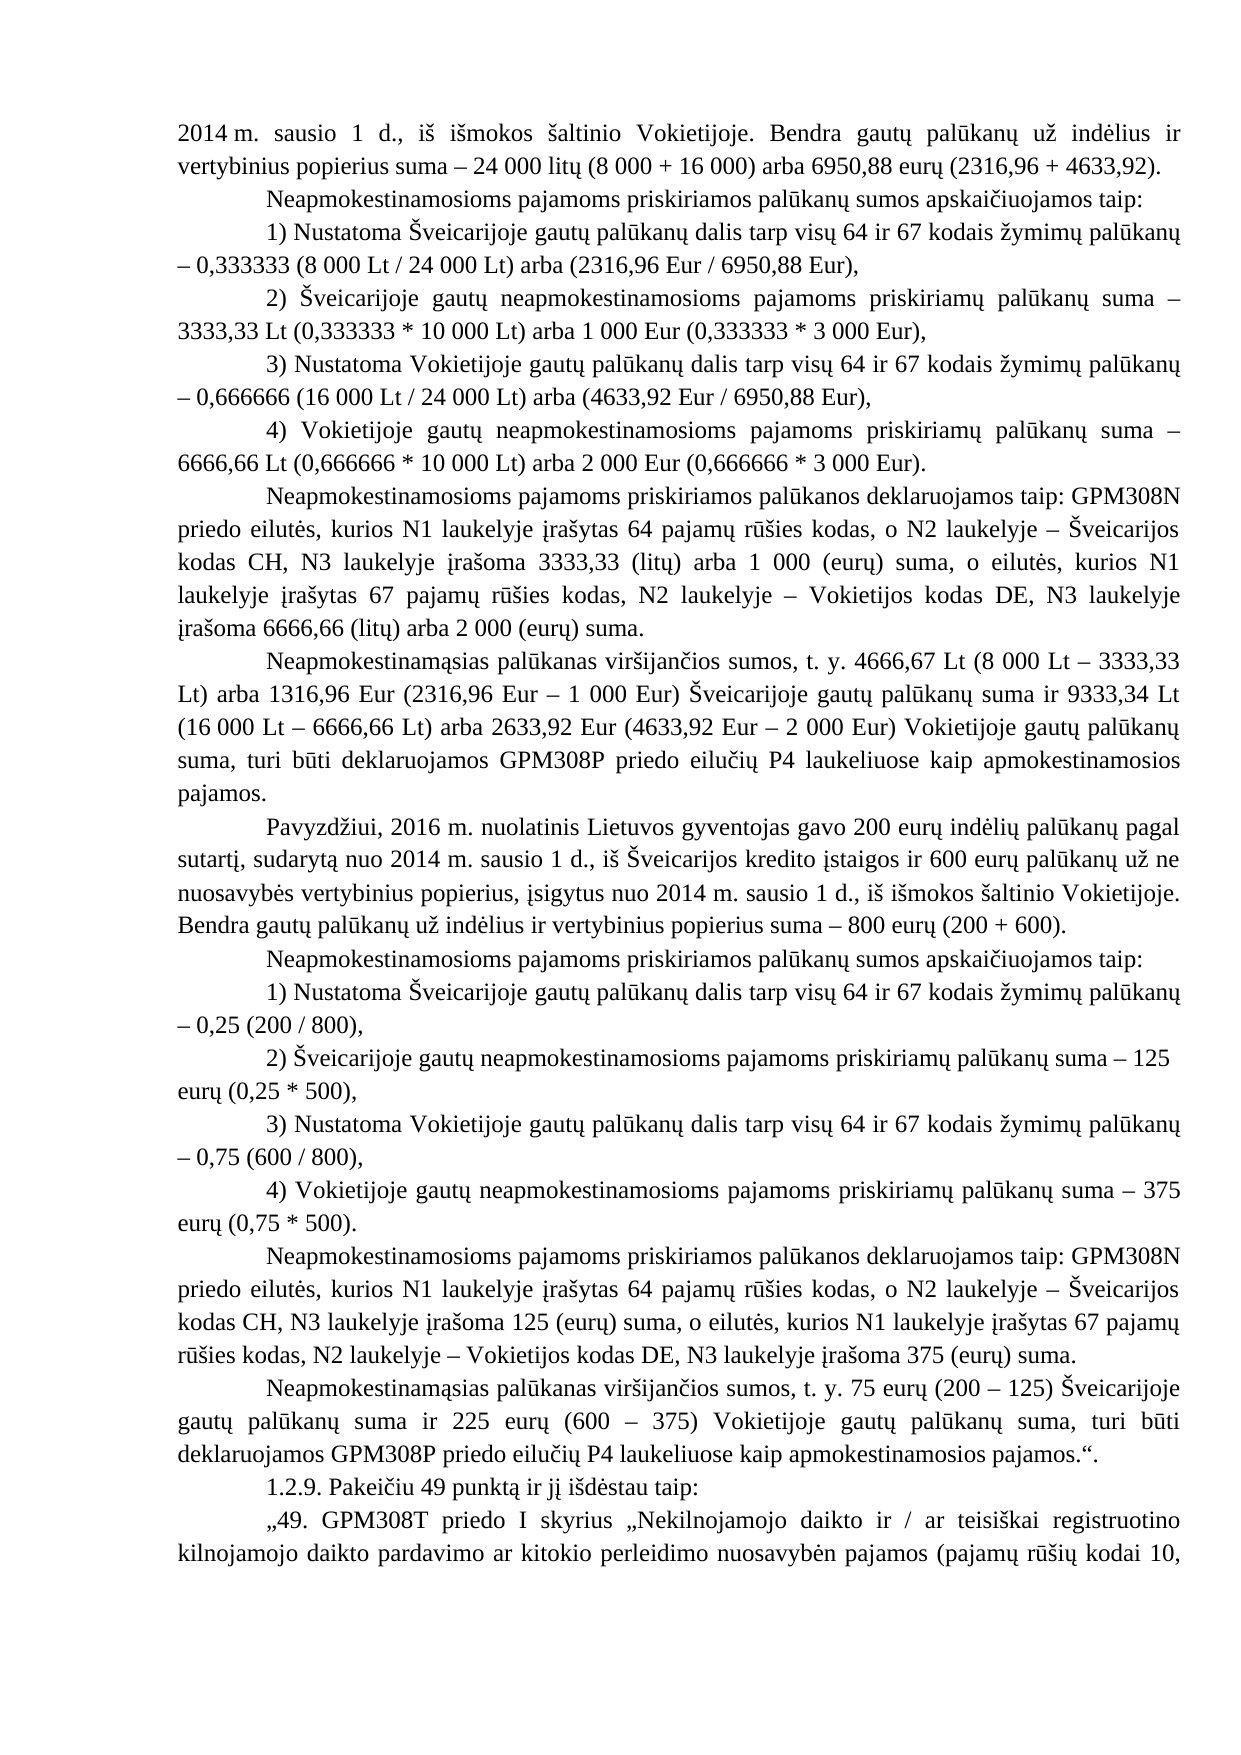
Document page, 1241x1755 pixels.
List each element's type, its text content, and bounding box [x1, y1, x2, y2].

text Neapmokestinamąsias palūkanas viršijančios sumos, t. y. 4666,67 Lt (8 000 Lt – 3333,33 Lt) arba 1316,96 Eur (2316,96 Eur – 1 000 Eur) Šveicarijoje gautų palūkanų suma ir 9333,34 Lt (16 000 Lt – 6666,66 Lt) arba 2633,92 Eur (4633,92 Eur – 2 000 Eur) Vokietijoje gautų palūkanų suma, turi būti deklaruojamos GPM308P priedo eilučių P4 laukeliuose kaip apmokestinamosios pajamos. [177, 646, 1181, 807]
text 4) Vokietijoje gautų neapmokestinamosioms pajamoms priskiriamų palūkanų suma – 375 eurų (0,75 * 500). [177, 1175, 1181, 1237]
text 2014 m. sausio 1 d., iš išmokos šaltinio Vokietijoje. Bendra gautų palūkanų už indėlius ir vertybinius popierius suma – 24 000 litų (8 000 + 16 000) arba 6950,88 eurų (2316,96 + 4633,92). [177, 118, 1181, 180]
text 2) Šveicarijoje gautų neapmokestinamosioms pajamoms priskiriamų palūkanų suma – 125 eurų (0,25 * 500), [177, 1043, 1181, 1104]
text Neapmokestinamosioms pajamoms priskiriamos palūkanų sumos apskaičiuojamos taip: [177, 184, 1181, 213]
text Neapmokestinamosioms pajamoms priskiriamos palūkanos deklaruojamos taip: GPM308N priedo eilutės, kurios N1 laukelyje įrašytas 64 pajamų rūšies kodas, o N2 laukelyje – Šveicarijos kodas CH, N3 laukelyje įrašoma 3333,33 (litų) arba 1 000 (eurų) suma, o eilutės, kurios N1 laukelyje įrašytas 67 pajamų rūšies kodas, N2 laukelyje – Vokietijos kodas DE, N3 laukelyje įrašoma 6666,66 (litų) arba 2 000 (eurų) suma. [177, 481, 1181, 642]
text 4) Vokietijoje gautų neapmokestinamosioms pajamoms priskiriamų palūkanų suma – 6666,66 Lt (0,666666 * 10 000 Lt) arba 2 000 Eur (0,666666 * 3 000 Eur). [177, 415, 1181, 477]
text Pavyzdžiui, 2016 m. nuolatinis Lietuvos gyventojas gavo 200 eurų indėlių palūkanų pagal sutartį, sudarytą nuo 2014 m. sausio 1 d., iš Šveicarijos kredito įstaigos ir 600 eurų palūkanų už ne nuosavybės vertybinius popierius, įsigytus nuo 2014 m. sausio 1 d., iš išmokos šaltinio Vokietijoje. Bendra gautų palūkanų už indėlius ir vertybinius popierius suma – 800 eurų (200 + 600). [177, 812, 1181, 939]
text Neapmokestinamąsias palūkanas viršijančios sumos, t. y. 75 eurų (200 – 125) Šveicarijoje gautų palūkanų suma ir 225 eurų (600 – 375) Vokietijoje gautų palūkanų suma, turi būti deklaruojamos GPM308P priedo eilučių P4 laukeliuose kaip apmokestinamosios pajamos.“. [177, 1373, 1181, 1468]
text „49. GPM308T priedo I skyrius „Nekilnojamojo daikto ir / ar teisiškai registruotino kilnojamojo daikto pardavimo ar kitokio perleidimo nuosavybėn pajamos (pajamų rūšių kodai 10, [177, 1505, 1181, 1567]
text 1) Nustatoma Šveicarijoje gautų palūkanų dalis tarp visų 64 ir 67 kodais žymimų palūkanų – 0,25 (200 / 800), [177, 977, 1181, 1038]
text 1.2.9. Pakeičiu 49 punktą ir jį išdėstau taip: [177, 1472, 1181, 1501]
text 2) Šveicarijoje gautų neapmokestinamosioms pajamoms priskiriamų palūkanų suma – 3333,33 Lt (0,333333 * 10 000 Lt) arba 1 000 Eur (0,333333 * 3 000 Eur), [177, 283, 1181, 345]
text Neapmokestinamosioms pajamoms priskiriamos palūkanos deklaruojamos taip: GPM308N priedo eilutės, kurios N1 laukelyje įrašytas 64 pajamų rūšies kodas, o N2 laukelyje – Šveicarijos kodas CH, N3 laukelyje įrašoma 125 (eurų) suma, o eilutės, kurios N1 laukelyje įrašytas 67 pajamų rūšies kodas, N2 laukelyje – Vokietijos kodas DE, N3 laukelyje įrašoma 375 (eurų) suma. [177, 1241, 1181, 1369]
text Neapmokestinamosioms pajamoms priskiriamos palūkanų sumos apskaičiuojamos taip: [177, 944, 1181, 972]
text 3) Nustatoma Vokietijoje gautų palūkanų dalis tarp visų 64 ir 67 kodais žymimų palūkanų – 0,666666 (16 000 Lt / 24 000 Lt) arba (4633,92 Eur / 6950,88 Eur), [177, 349, 1181, 411]
text 3) Nustatoma Vokietijoje gautų palūkanų dalis tarp visų 64 ir 67 kodais žymimų palūkanų – 0,75 (600 / 800), [177, 1109, 1181, 1171]
text 1) Nustatoma Šveicarijoje gautų palūkanų dalis tarp visų 64 ir 67 kodais žymimų palūkanų – 0,333333 (8 000 Lt / 24 000 Lt) arba (2316,96 Eur / 6950,88 Eur), [177, 217, 1181, 279]
